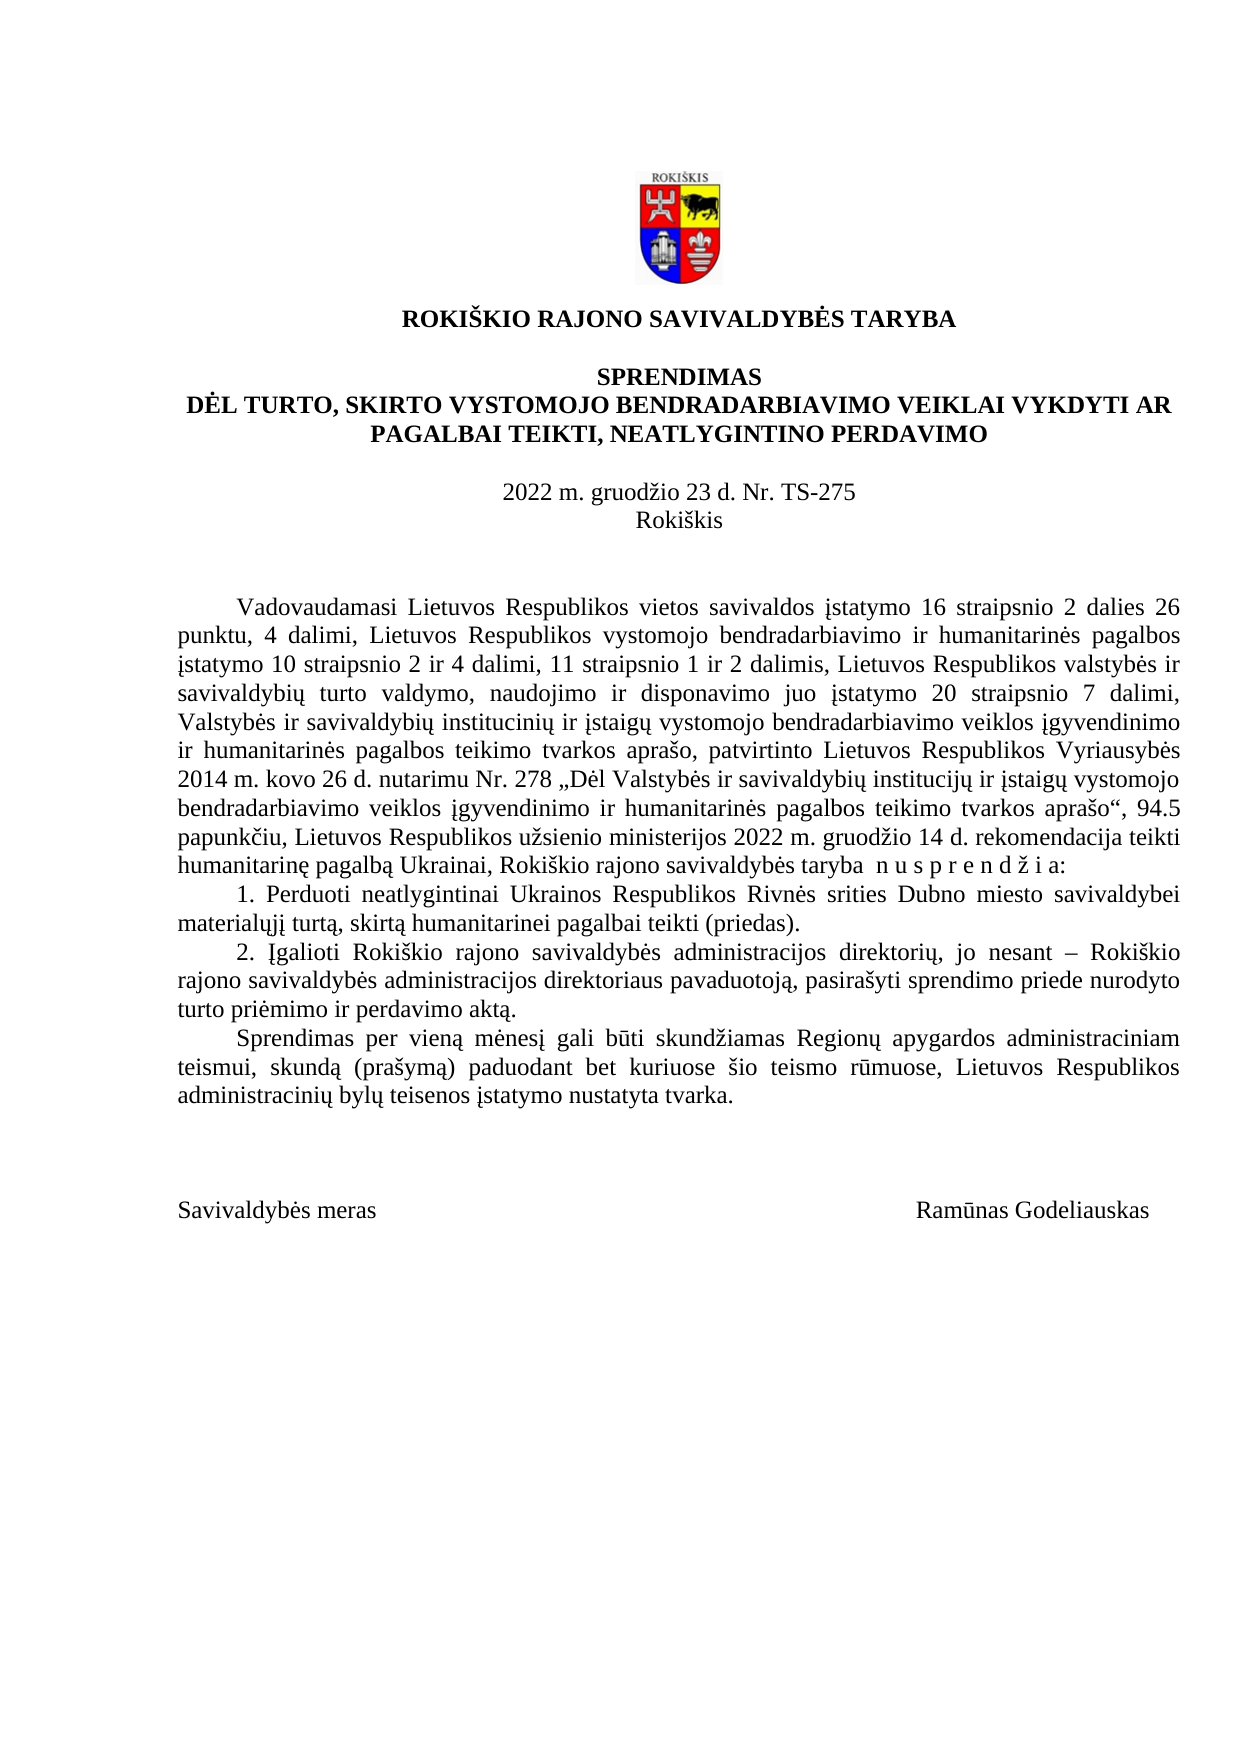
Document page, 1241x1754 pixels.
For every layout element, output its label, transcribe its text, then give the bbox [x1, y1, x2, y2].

text Savivaldybės meras Ramūnas Godeliauskas [177, 1195, 1181, 1224]
text Sprendimas per vieną mėnesį gali būti skundžiamas Regionų apygardos administraciniam teismui, skundą (prašymą) paduodant bet kuriuose šio teismo rūmuose, Lietuvos Respublikos administracinių bylų teisenos įstatymo nustatyta tvarka. [177, 1023, 1181, 1109]
text Vadovaudamasi Lietuvos Respublikos vietos savivaldos įstatymo 16 straipsnio 2 dalies 26 punktu, 4 dalimi, Lietuvos Respublikos vystomojo bendradarbiavimo ir humanitarinės pagalbos įstatymo 10 straipsnio 2 ir 4 dalimi, 11 straipsnio 1 ir 2 dalimis, Lietuvos Respublikos valstybės ir savivaldybių turto valdymo, naudojimo ir disponavimo juo įstatymo 20 straipsnio 7 dalimi, Valstybės ir savivaldybių institucinių ir įstaigų vystomojo bendradarbiavimo veiklos įgyvendinimo ir humanitarinės pagalbos teikimo tvarkos aprašo, patvirtinto Lietuvos Respublikos Vyriausybės 2014 m. kovo 26 d. nutarimu Nr. 278 „Dėl Valstybės ir savivaldybių institucijų ir įstaigų vystomojo bendradarbiavimo veiklos įgyvendinimo ir humanitarinės pagalbos teikimo tvarkos aprašo“, 94.5 papunkčiu, Lietuvos Respublikos užsienio ministerijos 2022 m. gruodžio 14 d. rekomendacija teikti humanitarinę pagalbą Ukrainai, Rokiškio rajono savivaldybės taryba n u s p r e n d ž i a: [177, 592, 1181, 879]
text ROKIŠKIO RAJONO SAVIVALDYBĖS TARYBA [177, 304, 1181, 333]
text 1. Perduoti neatlygintinai Ukrainos Respublikos Rivnės srities Dubno miesto savivaldybei materialųjį turtą, skirtą humanitarinei pagalbai teikti (priedas). [177, 879, 1181, 937]
text 2022 m. gruodžio 23 d. Nr. TS-275 [177, 477, 1181, 505]
text DĖL TURTO, SKIRTO VYSTOMOJO BENDRADARBIAVIMO VEIKLAI VYKDYTI AR PAGALBAI TEIKTI, NEATLYGINTINO PERDAVIMO [177, 390, 1181, 448]
text SPRENDIMAS [177, 362, 1181, 390]
text Rokiškis [177, 505, 1181, 534]
text 2. Įgalioti Rokiškio rajono savivaldybės administracijos direktorių, jo nesant – Rokiškio rajono savivaldybės administracijos direktoriaus pavaduotoją, pasirašyti sprendimo priede nurodyto turto priėmimo ir perdavimo aktą. [177, 937, 1181, 1023]
